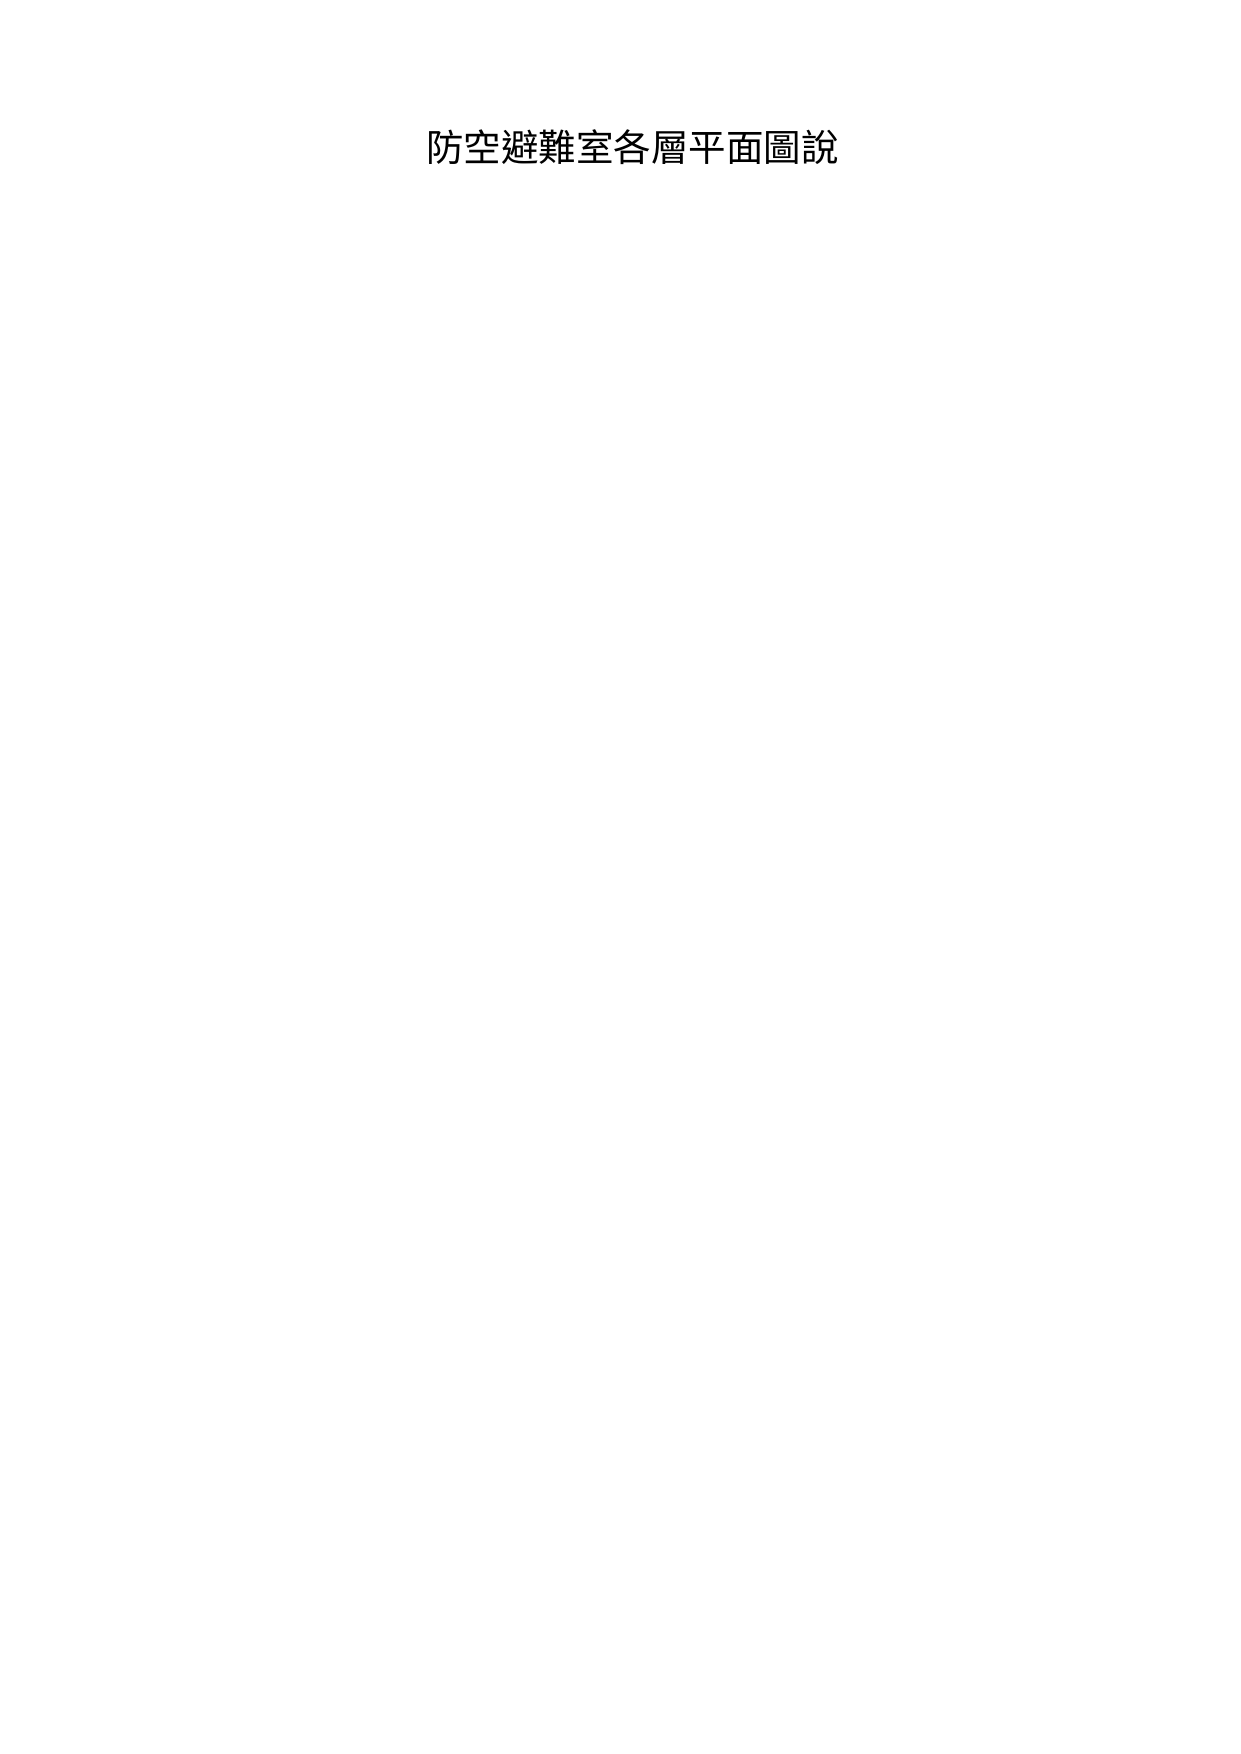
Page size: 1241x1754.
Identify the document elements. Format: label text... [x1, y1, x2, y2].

text 防空避難室各層平面圖說 [142, 118, 1122, 172]
